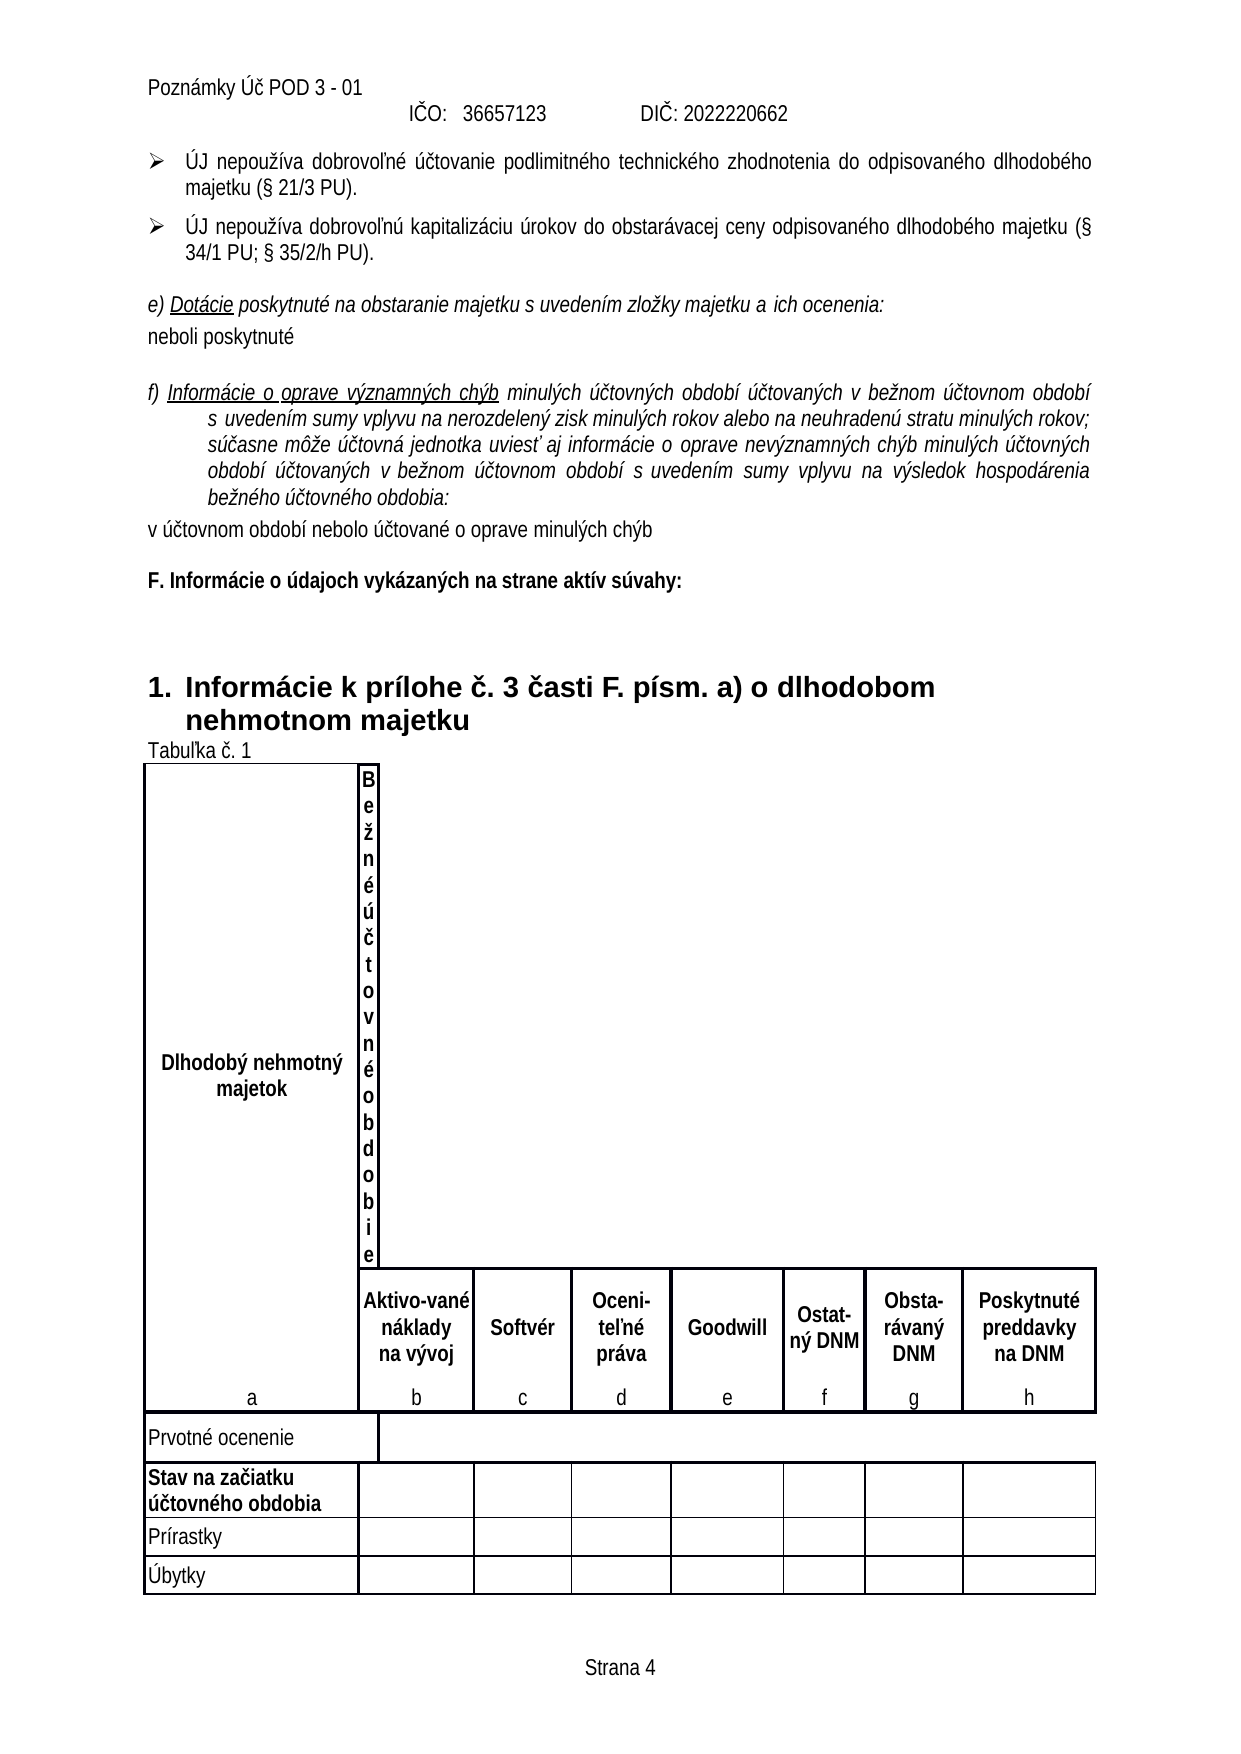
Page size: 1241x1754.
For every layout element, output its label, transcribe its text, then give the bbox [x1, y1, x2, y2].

table_cell c [475, 1384, 570, 1410]
table_cell [866, 1464, 962, 1516]
table_cell [475, 1464, 571, 1516]
table_cell [475, 1518, 571, 1555]
table_cell [964, 1557, 1095, 1593]
list ÚJ nepoužíva dobrovoľnú kapitalizáciu úrokov do obstarávacej ceny odpisovaného dlhodobého majetku (§ 34/1 PU; § 35/2/h PU). [148, 213, 1092, 266]
table_cell Goodwill [673, 1270, 782, 1384]
table_cell a [146, 1384, 357, 1410]
table_cell Ostat-ný DNM [785, 1270, 863, 1384]
table_cell [672, 1518, 783, 1555]
table_cell [572, 1518, 670, 1555]
table_cell Prvotné ocenenie [146, 1414, 377, 1461]
table_cell [672, 1464, 783, 1516]
table_cell f [785, 1384, 863, 1410]
table_cell [784, 1557, 864, 1593]
table_cell [866, 1557, 962, 1593]
table_cell [672, 1557, 783, 1593]
text v účtovnom období nebolo účtované o oprave minulých chýb [148, 516, 1141, 543]
table_cell [866, 1518, 962, 1555]
text neboli poskytnuté [148, 323, 1141, 349]
subtitle f) Informácie o oprave významných chýb minulých účtovných období účtovaných v bežnom účtovnom období s uvedením sumy vplyvu na nerozdelený zisk minulých rokov alebo na neuhradenú stratu minulých rokov; súčasne môže účtovná jednotka uviesť aj informácie o oprave nevýznamných chýb minulých účtovných období účtovaných v bežnom účtovnom období s uvedením sumy vplyvu na výsledok hospodárenia bežného účtovného obdobia: [148, 378, 1092, 510]
list ÚJ nepoužíva dobrovoľné účtovanie podlimitného technického zhodnotenia do odpisovaného dlhodobého majetku (§ 21/3 PU). [148, 148, 1092, 200]
table_cell Poskytnuté preddavky na DNM [964, 1270, 1094, 1384]
text Tabuľka č. 1 [148, 737, 1092, 763]
table_cell h [964, 1384, 1094, 1410]
table_cell [572, 1557, 670, 1593]
table_cell [964, 1518, 1095, 1555]
subtitle e) Dotácie poskytnuté na obstaranie majetku s uvedením zložky majetku a ich ocenenia: [148, 291, 1092, 317]
table_cell [475, 1557, 571, 1593]
table_header Bežné účtovné obdobie [360, 766, 377, 1267]
table_cell [784, 1464, 864, 1516]
text F. Informácie o údajoch vykázaných na strane aktív súvahy: [148, 567, 1141, 594]
table_cell Obsta- rávaný DNM [867, 1270, 961, 1384]
table_cell [572, 1464, 670, 1516]
table_cell [964, 1464, 1095, 1516]
table_cell Stav na začiatku účtovného obdobia [146, 1464, 357, 1516]
table_cell e [673, 1384, 782, 1410]
table_cell Oceni-teľné práva [573, 1270, 669, 1384]
table_cell [360, 1464, 473, 1516]
table_cell [784, 1518, 864, 1555]
table_cell Úbytky [146, 1557, 357, 1593]
table_header Dlhodobý nehmotný majetok [146, 764, 357, 1384]
table_cell g [867, 1384, 961, 1410]
title Informácie k prílohe č. 3 časti F. písm. a) o dlhodobom nehmotnom majetku [148, 669, 1092, 737]
table_cell Aktivo-vané náklady na vývoj [360, 1270, 472, 1384]
table_cell [360, 1557, 473, 1593]
table_cell b [360, 1384, 472, 1410]
table_cell Prírastky [146, 1518, 357, 1555]
table_cell Softvér [475, 1270, 570, 1384]
table_cell [360, 1518, 473, 1555]
table_cell d [573, 1384, 669, 1410]
